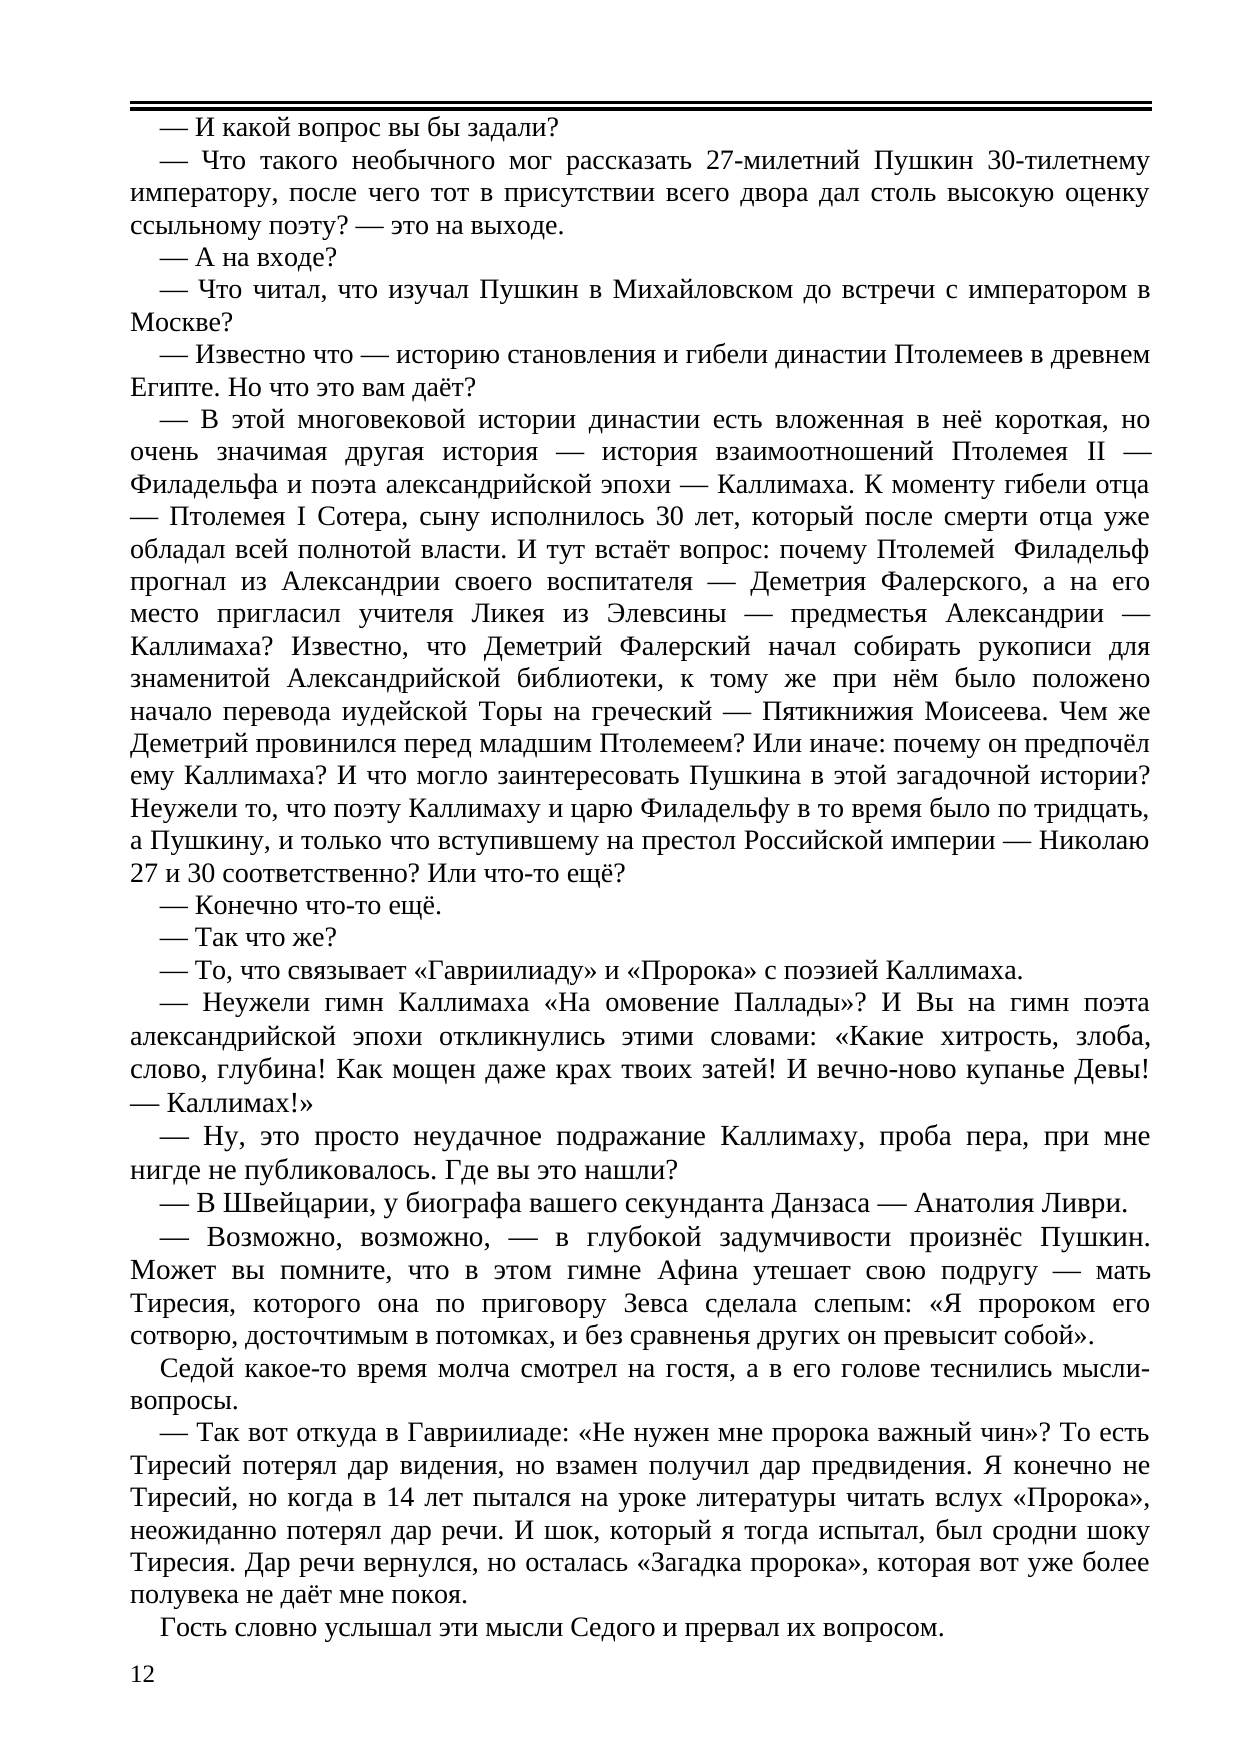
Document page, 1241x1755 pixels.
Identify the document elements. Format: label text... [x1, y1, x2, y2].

text Седой какое-то время молча смотрел на гостя, а в его голове теснились мысли-вопросы. [130, 1351, 1152, 1416]
text — Ну, это просто неудачное подражание Каллимаху, проба пера, при мне нигде не публиковалось. Где вы это нашли? [130, 1118, 1152, 1185]
text — И какой вопрос вы бы задали? [130, 111, 1152, 143]
text — Известно что — историю становления и гибели династии Птолемеев в древнем Египте. Но что это вам даёт? [130, 337, 1152, 402]
text — В Швейцарии, у биографа вашего секунданта Данзаса — Анатолия Ливри. [130, 1185, 1152, 1219]
text — В этой многовековой истории династии есть вложенная в неё короткая, но очень значимая другая история — история взаимоотношений Птолемея II — Филадельфа и поэта александрийской эпохи — Каллимаха. К моменту гибели отца — Птолемея I Сотера, сыну исполнилось 30 лет, который после смерти отца уже обладал всей полнотой власти. И тут встаёт вопрос: почему Птолемей Филадельф прогнал из Александрии своего воспитателя — Деметрия Фалерского, а на его место пригласил учителя Ликея из Элевсины — предместья Александрии — Каллимаха? Известно, что Деметрий Фалерский начал собирать рукописи для знаменитой Александрийской библиотеки, к тому же при нём было положено начало перевода иудейской Торы на греческий — Пятикнижия Моисеева. Чем же Деметрий провинился перед младшим Птолемеем? Или иначе: почему он предпочёл ему Каллимаха? И что могло заинтересовать Пушкина в этой загадочной истории? Неужели то, что поэту Каллимаху и царю Филадельфу в то время было по тридцать, а Пушкину, и только что вступившему на престол Российской империи — Николаю 27 и 30 соответственно? Или что-то ещё? [130, 402, 1152, 888]
text Гость словно услышал эти мысли Седого и прервал их вопросом. [130, 1610, 1152, 1642]
text — Возможно, возможно, — в глубокой задумчивости произнёс Пушкин. Может вы помните, что в этом гимне Афина утешает свою подругу — мать Тиресия, которого она по приговору Зевса сделала слепым: «Я пророком его сотворю, досточтимым в потомках, и без сравненья других он превысит собой». [130, 1219, 1152, 1351]
text — Неужели гимн Каллимаха «На омовение Паллады»? И Вы на гимн поэта александрийской эпохи откликнулись этими словами: «Какие хитрость, злоба, слово, глубина! Как мощен даже крах твоих затей! И вечно-ново купанье Девы! — Каллимах!» [130, 985, 1152, 1118]
text — Так что же? [130, 920, 1152, 953]
text — Что читал, что изучал Пушкин в Михайловском до встречи с императором в Москве? [130, 272, 1152, 337]
text — Конечно что-то ещё. [130, 888, 1152, 920]
text — То, что связывает «Гавриилиаду» и «Пророка» с поэзией Каллимаха. [130, 953, 1152, 985]
text — А на входе? [130, 240, 1152, 272]
text — Так вот откуда в Гавриилиаде: «Не нужен мне пророка важный чин»? То есть Тиресий потерял дар видения, но взамен получил дар предвидения. Я конечно не Тиресий, но когда в 14 лет пытался на уроке литературы читать вслух «Пророка», неожиданно потерял дар речи. И шок, который я тогда испытал, был сродни шоку Тиресия. Дар речи вернулся, но осталась «Загадка пророка», которая вот уже более полувека не даёт мне покоя. [130, 1416, 1152, 1610]
text — Что такого необычного мог рассказать 27-милетний Пушкин 30-тилетнему императору, после чего тот в присутствии всего двора дал столь высокую оценку ссыльному поэту? — это на выходе. [130, 143, 1152, 240]
